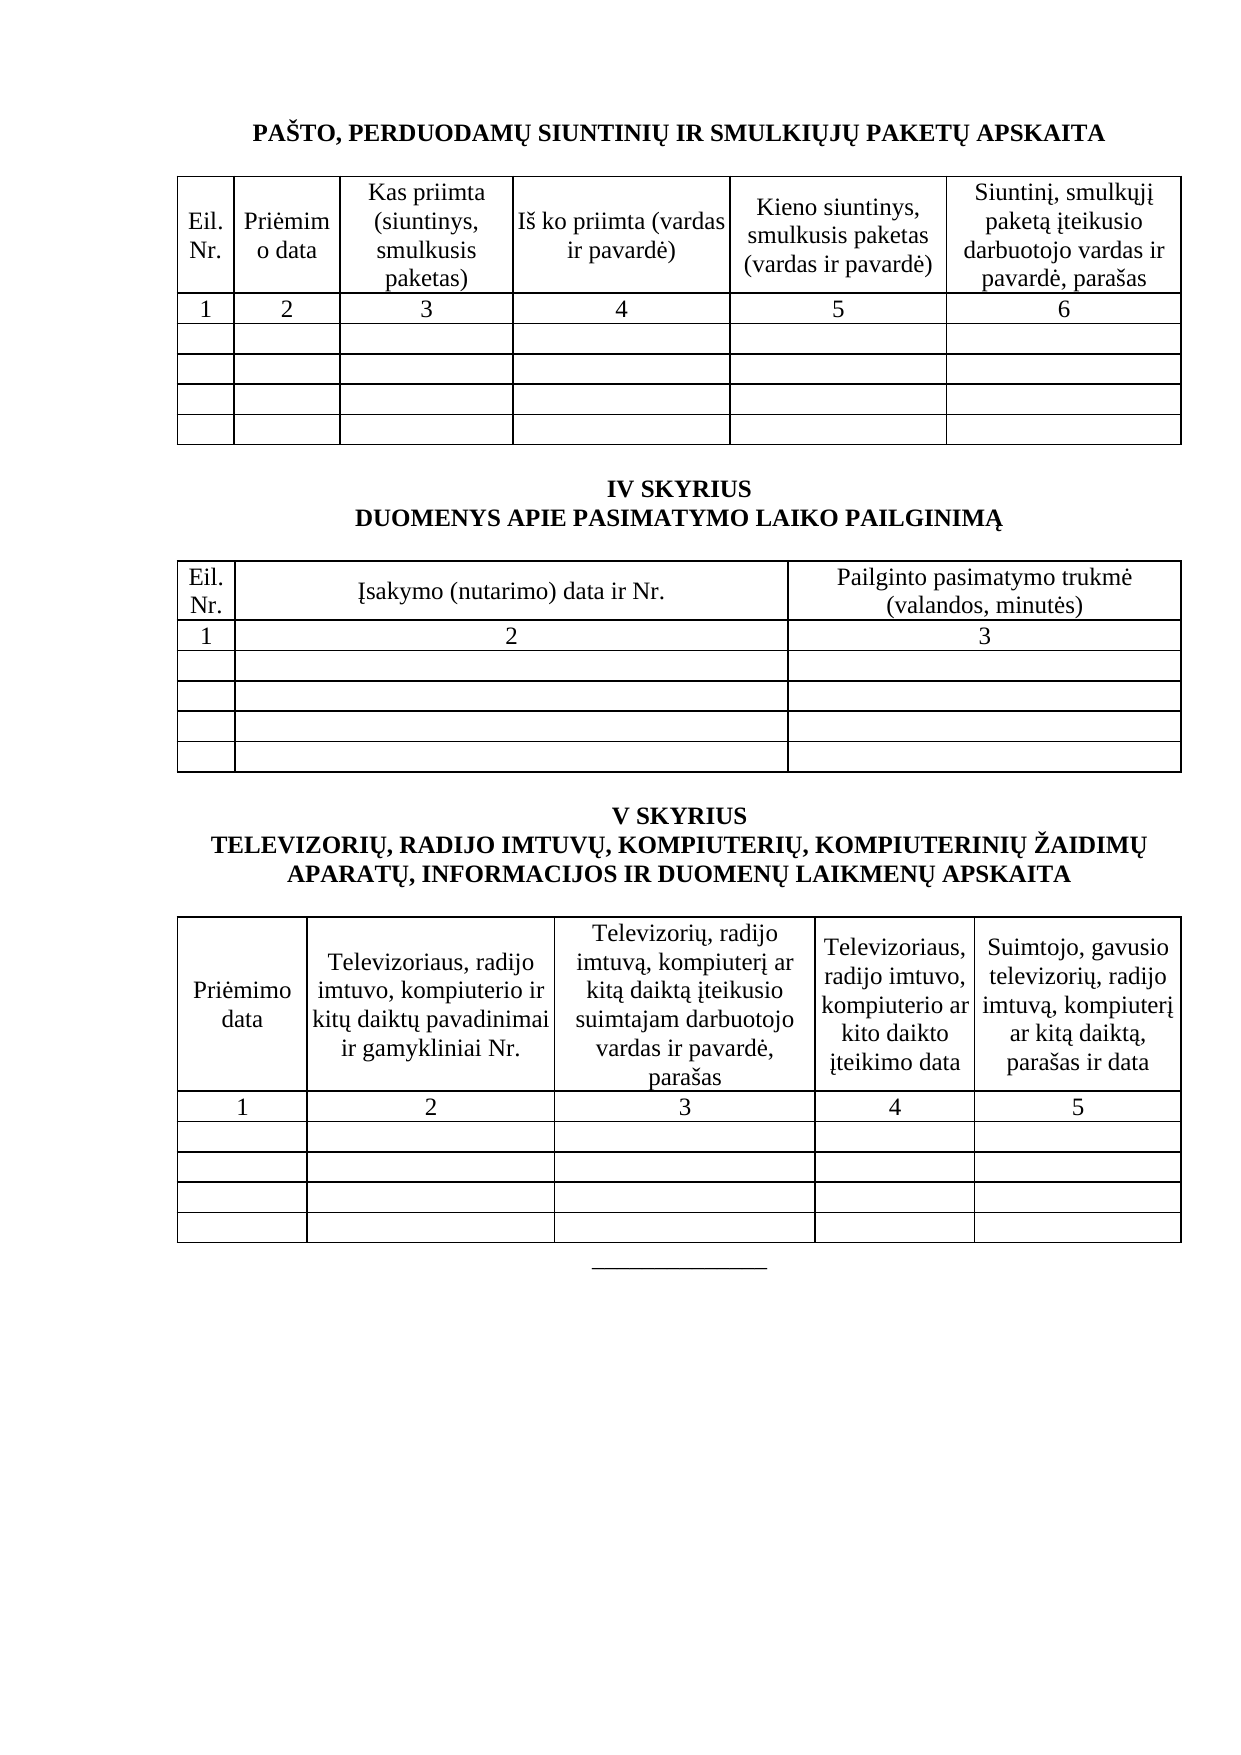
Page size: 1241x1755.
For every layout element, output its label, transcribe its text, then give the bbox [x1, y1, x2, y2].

table_cell [947, 324, 1180, 353]
table_cell [514, 355, 729, 383]
table_cell [947, 385, 1180, 413]
table_cell [789, 712, 1180, 741]
table_cell [178, 1183, 306, 1212]
table_header Eil. Nr. [178, 177, 233, 292]
table_header Iš ko priimta (vardas ir pavardė) [514, 177, 729, 292]
table_cell 4 [514, 294, 729, 322]
table_header Kas priimta (siuntinys, smulkusis paketas) [341, 177, 512, 292]
table_cell [816, 1122, 974, 1151]
table_cell 3 [555, 1092, 814, 1121]
table_cell [308, 1153, 554, 1181]
table_header Televizoriaus, radijo imtuvo, kompiuterio ar kito daikto įteikimo data [816, 918, 974, 1090]
table_cell [947, 355, 1180, 383]
table_header Siuntinį, smulkųjį paketą įteikusio darbuotojo vardas ir pavardė, parašas [947, 177, 1180, 292]
table_header Kieno siuntinys, smulkusis paketas (vardas ir pavardė) [731, 177, 946, 292]
table_cell [975, 1122, 1180, 1151]
table_cell [236, 651, 787, 680]
table_cell [789, 682, 1180, 710]
table_header Pailginto pasimatymo trukmė (valandos, minutės) [789, 562, 1180, 619]
table_cell [308, 1122, 554, 1151]
table_cell [555, 1122, 814, 1151]
table_cell 5 [975, 1092, 1180, 1121]
table_cell [975, 1153, 1180, 1181]
table_cell [789, 651, 1180, 680]
table_cell [178, 651, 234, 680]
table_cell 2 [308, 1092, 554, 1121]
table_cell 1 [178, 294, 233, 322]
table_cell [178, 712, 234, 741]
table_cell [816, 1153, 974, 1181]
table_cell [947, 415, 1180, 444]
table_cell [555, 1213, 814, 1242]
table_cell [308, 1213, 554, 1242]
table_cell [235, 385, 339, 413]
table_header Priėmimo data [235, 177, 339, 292]
text PAŠTO, PERDUODAMŲ SIUNTINIŲ IR SMULKIŲJŲ PAKETŲ APSKAITA [177, 118, 1181, 147]
text ______________ [177, 1243, 1181, 1272]
table_cell 2 [236, 621, 787, 650]
table_cell [236, 742, 787, 771]
table_cell [341, 355, 512, 383]
table_cell [816, 1213, 974, 1242]
table_cell [235, 355, 339, 383]
table_header Suimtojo, gavusio televizorių, radijo imtuvą, kompiuterį ar kitą daiktą, parašas ir data [975, 918, 1180, 1090]
table_cell 3 [789, 621, 1180, 650]
table_cell 5 [731, 294, 946, 322]
table_cell 4 [816, 1092, 974, 1121]
table_cell [178, 324, 233, 353]
table_header Įsakymo (nutarimo) data ir Nr. [236, 562, 787, 619]
table_cell [235, 415, 339, 444]
table_cell [731, 385, 946, 413]
table_cell 1 [178, 1092, 306, 1121]
table_header Televizoriaus, radijo imtuvo, kompiuterio ir kitų daiktų pavadinimai ir gamykliniai Nr. [308, 918, 554, 1090]
text DUOMENYS APIE PASIMATYMO LAIKO PAILGINIMĄ [177, 503, 1181, 532]
table_cell [341, 385, 512, 413]
table_cell [514, 324, 729, 353]
table_cell [975, 1213, 1180, 1242]
table_cell [178, 385, 233, 413]
table_cell [514, 385, 729, 413]
table_cell [555, 1153, 814, 1181]
table_cell [308, 1183, 554, 1212]
table_cell [341, 324, 512, 353]
table_cell [731, 415, 946, 444]
table_cell [816, 1183, 974, 1212]
table_cell 6 [947, 294, 1180, 322]
table_cell [178, 1153, 306, 1181]
table_cell [555, 1183, 814, 1212]
table_cell [731, 355, 946, 383]
table_cell [178, 355, 233, 383]
text TELEVIZORIŲ, RADIJO IMTUVŲ, KOMPIUTERIŲ, KOMPIUTERINIŲ ŽAIDIMŲ APARATŲ, INFORMACIJOS IR DUOMENŲ LAIKMENŲ APSKAITA [177, 830, 1181, 887]
table_cell [178, 1122, 306, 1151]
table_cell [236, 682, 787, 710]
text IV SKYRIUS [177, 474, 1181, 503]
table_header Eil. Nr. [178, 562, 234, 619]
table_cell [731, 324, 946, 353]
table_cell 3 [341, 294, 512, 322]
table_cell [178, 682, 234, 710]
table_header Televizorių, radijo imtuvą, kompiuterį ar kitą daiktą įteikusio suimtajam darbuotojo vardas ir pavardė, parašas [555, 918, 814, 1090]
table_cell 1 [178, 621, 234, 650]
table_cell [341, 415, 512, 444]
table_cell [235, 324, 339, 353]
table_cell [975, 1183, 1180, 1212]
table_cell [178, 415, 233, 444]
table_cell 2 [235, 294, 339, 322]
table_cell [178, 742, 234, 771]
table_cell [789, 742, 1180, 771]
table_cell [514, 415, 729, 444]
table_header Priėmimo data [178, 918, 306, 1090]
text V SKYRIUS [177, 801, 1181, 830]
table_cell [178, 1213, 306, 1242]
table_cell [236, 712, 787, 741]
